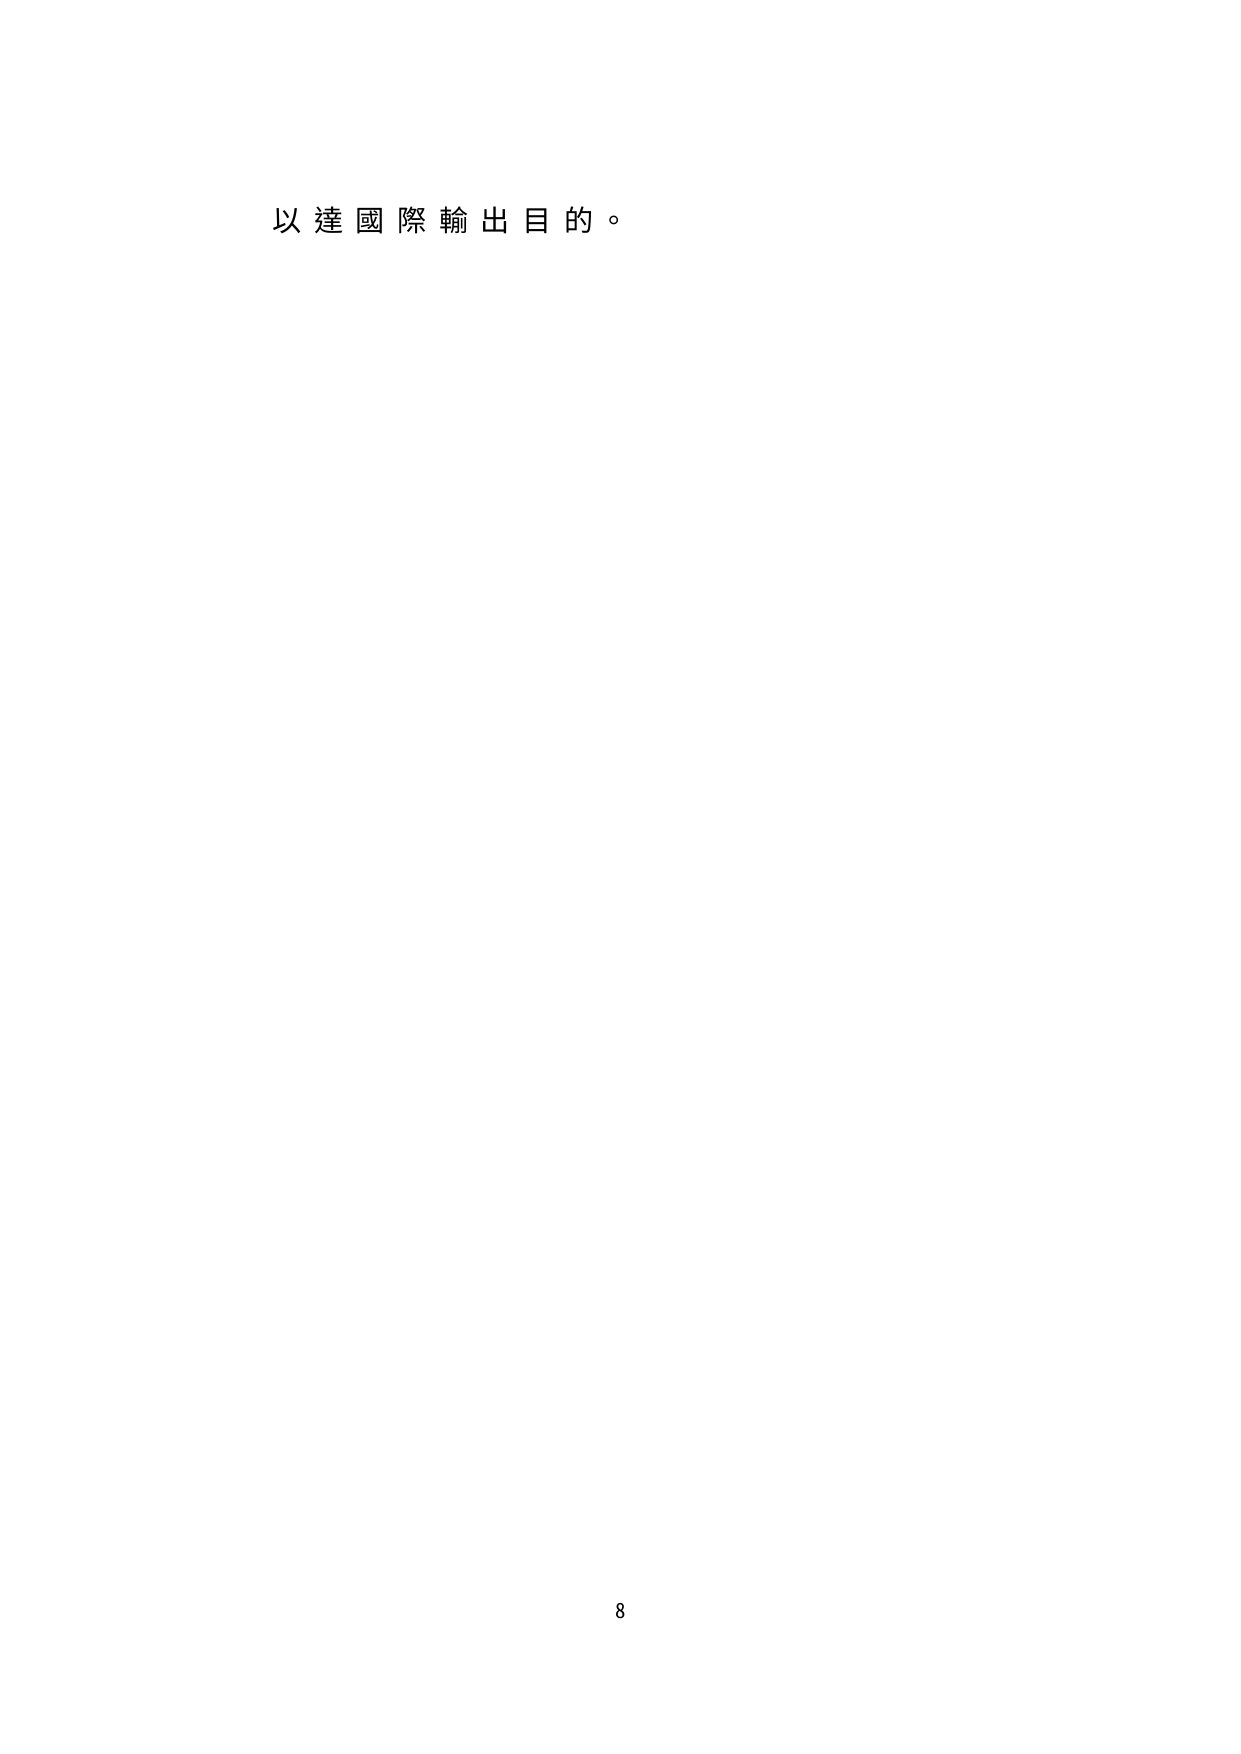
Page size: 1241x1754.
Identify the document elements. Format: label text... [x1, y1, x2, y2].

text 綜上，由於原文會暨原語會永久會址計畫用地之取得需先行完備法定程序，致110年度工程進度未如預期，允宜加強控管施工進度，俾如期完工，以利原文會與原語會進駐，結合桃園流行音樂劇場、原住民族文化創意產業園區發展，行銷原住民族語言與文化，以達國際輸出目的。 [242, 177, 1058, 240]
